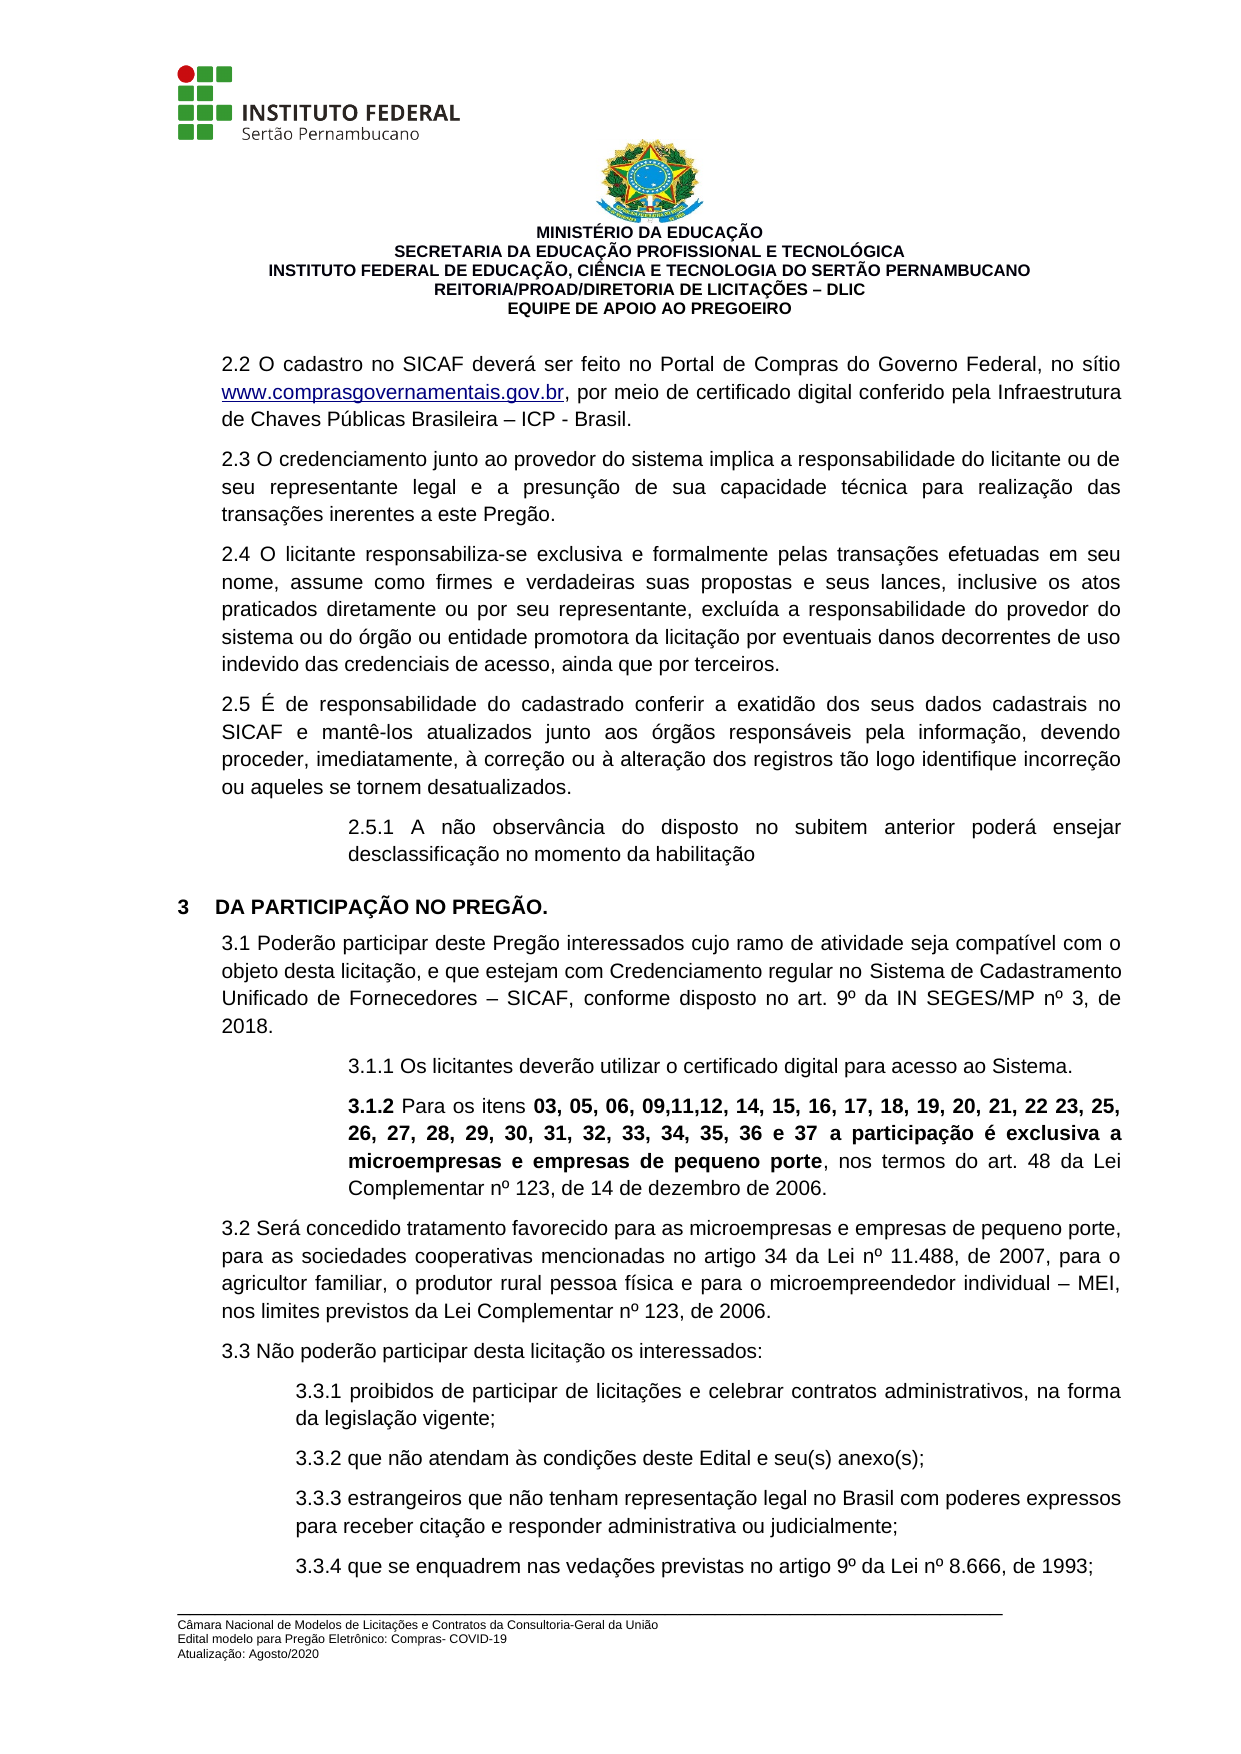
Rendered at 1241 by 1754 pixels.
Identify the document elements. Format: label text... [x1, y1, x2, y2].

list 3.2 Será concedido tratamento favorecido para as microempresas e empresas de pequeno porte, para as sociedades cooperativas mencionadas no artigo 34 da Lei nº 11.488, de 2007, para o agricultor familiar, o produtor rural pessoa física e para o microempreendedor individual – MEI, nos limites previstos da Lei Complementar nº 123, de 2006. [221, 1216, 1122, 1323]
list 2.2 O cadastro no SICAF deverá ser feito no Portal de Compras do Governo Federal, no sítio www.comprasgovernamentais.gov.br, por meio de certificado digital conferido pela Infraestrutura de Chaves Públicas Brasileira – ICP - Brasil. [221, 352, 1122, 431]
picture [177, 65, 460, 140]
list 2.3 O credenciamento junto ao provedor do sistema implica a responsabilidade do licitante ou de seu representante legal e a presunção de sua capacidade técnica para realização das transações inerentes a este Pregão. [221, 447, 1122, 526]
list 3.3.4 que se enquadrem nas vedações previstas no artigo 9º da Lei nº 8.666, de 1993; [295, 1554, 1122, 1578]
list 3.3.3 estrangeiros que não tenham representação legal no Brasil com poderes expressos para receber citação e responder administrativa ou judicialmente; [295, 1486, 1122, 1538]
list 3.1.2 Para os itens 03, 05, 06, 09,11,12, 14, 15, 16, 17, 18, 19, 20, 21, 22 23, 25, 26, 27, 28, 29, 30, 31, 32, 33, 34, 35, 36 e 37 a participação é exclusiva a microempresas e empresas de pequeno porte, nos termos do art. 48 da Lei Complementar nº 123, de 14 de dezembro de 2006. [295, 1094, 1122, 1200]
picture [595, 139, 704, 223]
list 3.1.1 Os licitantes deverão utilizar o certificado digital para acesso ao Sistema. [295, 1054, 1122, 1078]
list 3.3 Não poderão participar desta licitação os interessados: [221, 1339, 1122, 1363]
list 2.5.1 A não observância do disposto no subitem anterior poderá ensejar desclassificação no momento da habilitação [295, 815, 1122, 866]
list DA PARTICIPAÇÃO NO PREGÃO. [177, 895, 1122, 919]
list 3.3.1 proibidos de participar de licitações e celebrar contratos administrativos, na forma da legislação vigente; [295, 1379, 1122, 1430]
list 2.5 É de responsabilidade do cadastrado conferir a exatidão dos seus dados cadastrais no SICAF e mantê-los atualizados junto aos órgãos responsáveis pela informação, devendo proceder, imediatamente, à correção ou à alteração dos registros tão logo identifique incorreção ou aqueles se tornem desatualizados. [221, 692, 1122, 799]
list 3.3.2 que não atendam às condições deste Edital e seu(s) anexo(s); [295, 1446, 1122, 1470]
list 3.1 Poderão participar deste Pregão interessados cujo ramo de atividade seja compatível com o objeto desta licitação, e que estejam com Credenciamento regular no Sistema de Cadastramento Unificado de Fornecedores – SICAF, conforme disposto no art. 9º da IN SEGES/MP nº 3, de 2018. [221, 931, 1122, 1038]
list 2.4 O licitante responsabiliza-se exclusiva e formalmente pelas transações efetuadas em seu nome, assume como firmes e verdadeiras suas propostas e seus lances, inclusive os atos praticados diretamente ou por seu representante, excluída a responsabilidade do provedor do sistema ou do órgão ou entidade promotora da licitação por eventuais danos decorrentes de uso indevido das credenciais de acesso, ainda que por terceiros. [221, 542, 1122, 676]
